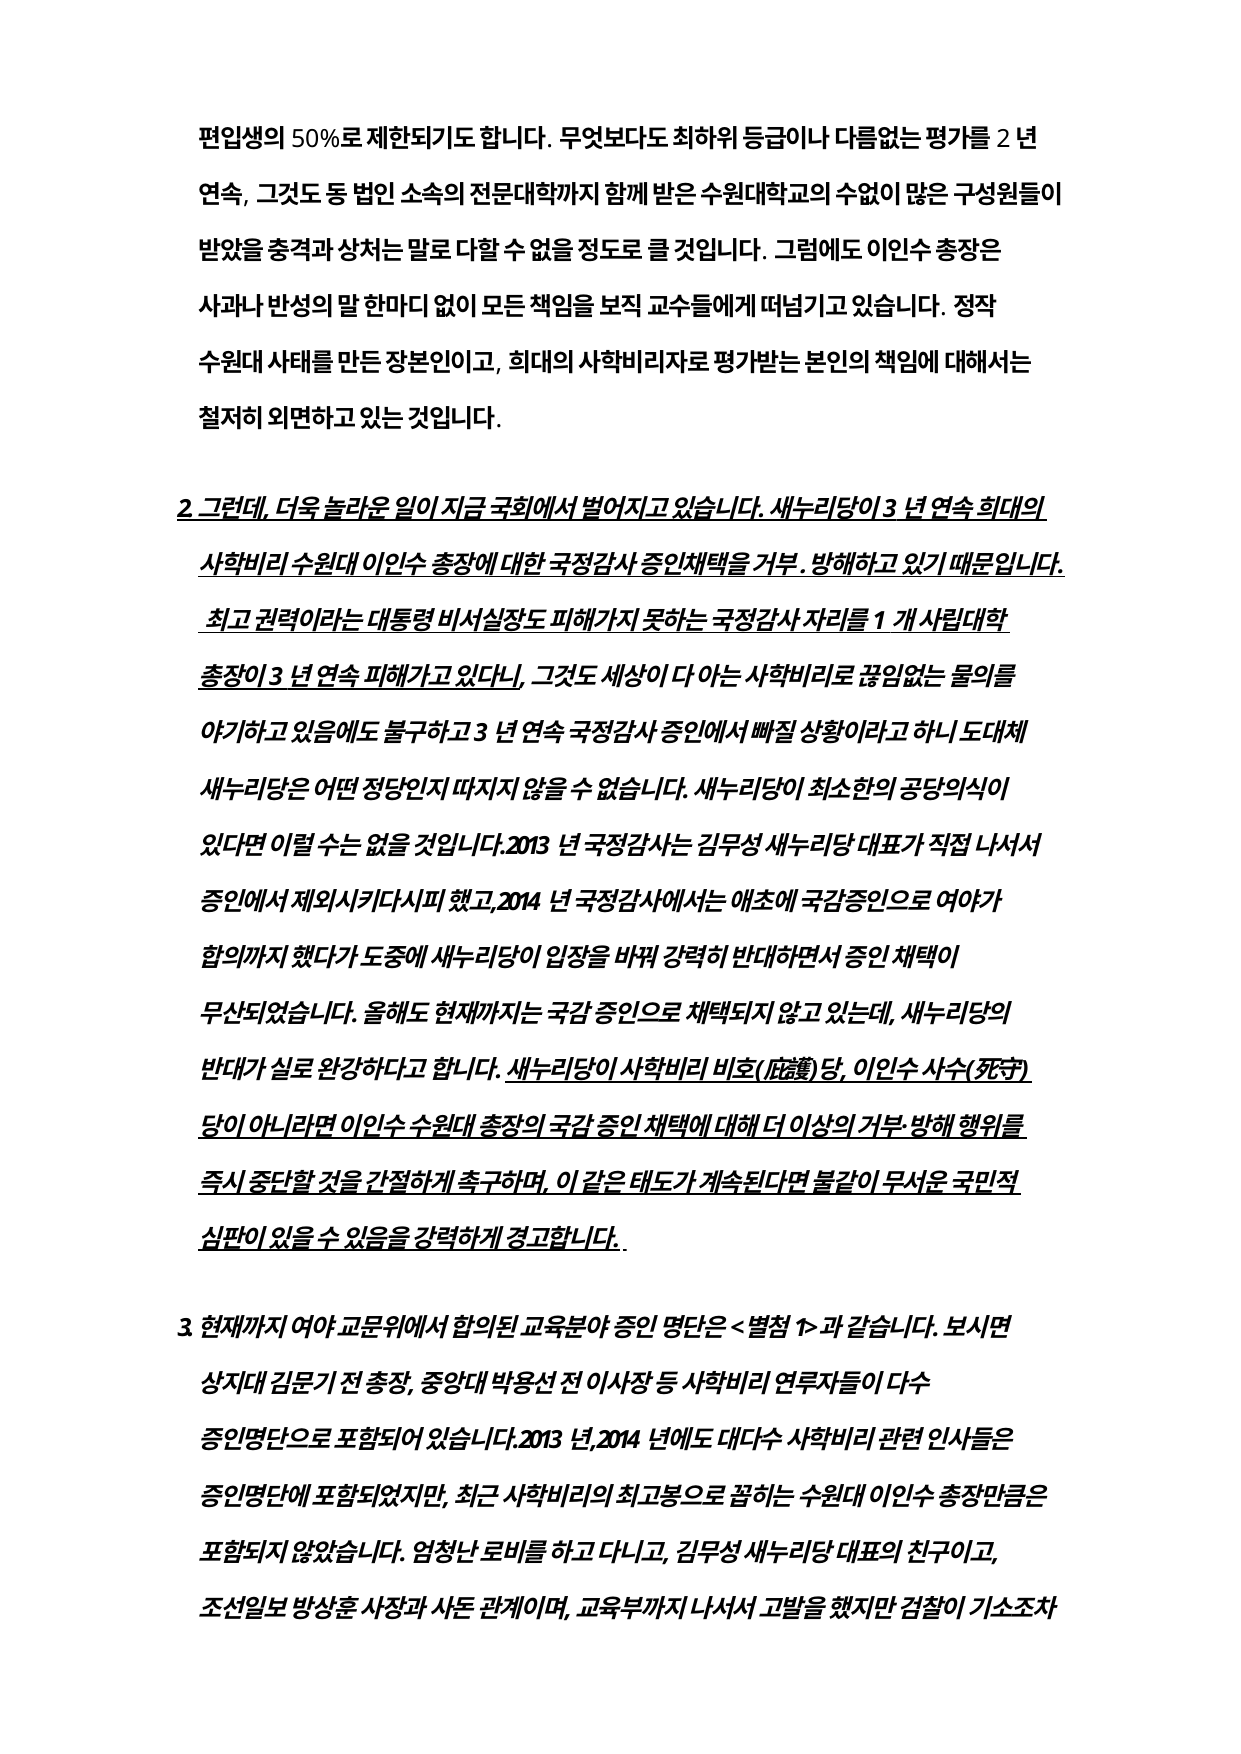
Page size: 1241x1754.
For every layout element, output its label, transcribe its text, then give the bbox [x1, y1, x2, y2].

text 편입생의 50%로 제한되기도 합니다. 무엇보다도 최하위 등급이나 다름없는 평가를 2년 연속, 그것도 동 법인 소속의 전문대학까지 함께 받은 수원대학교의 수없이 많은 구성원들이 받았을 충격과 상처는 말로 다할 수 없을 정도로 클 것입니다. 그럼에도 이인수 총장은 사과나 반성의 말 한마디 없이 모든 책임을 보직 교수들에게 떠넘기고 있습니다. 정작 수원대 사태를 만든 장본인이고, 희대의 사학비리자로 평가받는 본인의 책임에 대해서는 철저히 외면하고 있는 것입니다. [177, 118, 1063, 435]
text 3. 현재까지 여야 교문위에서 합의된 교육분야 증인 명단은 <별첨1>과 같습니다. 보시면 상지대 김문기 전 총장, 중앙대 박용선 전 이사장 등 사학비리 연루자들이 다수 증인명단으로 포함되어 있습니다. 2013년, 2014년에도 대다수 사학비리 관련 인사들은 증인명단에 포함되었지만, 최근 사학비리의 최고봉으로 꼽히는 수원대 이인수 총장만큼은 포함되지 않았습니다. 엄청난 로비를 하고 다니고, 김무성 새누리당 대표의 친구이고, 조선일보 방상훈 사장과 사돈 관계이며, 교육부까지 나서서 고발을 했지만 검찰이 기소조차 [177, 1308, 1063, 1625]
text 2. 그런데, 더욱 놀라운 일이 지금 국회에서 벌어지고 있습니다. 새누리당이 3년 연속 희대의 사학비리 수원대 이인수 총장에 대한 국정감사 증인채택을 거부․방해하고 있기 때문입니다. 최고 권력이라는 대통령 비서실장도 피해가지 못하는 국정감사 자리를 1개 사립대학 총장이 3년 연속 피해가고 있다니, 그것도 세상이 다 아는 사학비리로 끊임없는 물의를 야기하고 있음에도 불구하고 3년 연속 국정감사 증인에서 빠질 상황이라고 하니 도대체 새누리당은 어떤 정당인지 따지지 않을 수 없습니다. 새누리당이 최소한의 공당의식이 있다면 이럴 수는 없을 것입니다. 2013년 국정감사는 김무성 새누리당 대표가 직접 나서서 증인에서 제외시키다시피 했고, 2014년 국정감사에서는 애초에 국감증인으로 여야가 합의까지 했다가 도중에 새누리당이 입장을 바꿔 강력히 반대하면서 증인 채택이 무산되었습니다. 올해도 현재까지는 국감 증인으로 채택되지 않고 있는데, 새누리당의 반대가 실로 완강하다고 합니다. 새누리당이 사학비리 비호(庇護)당, 이인수 사수(死守)당이 아니라면 이인수 수원대 총장의 국감 증인 채택에 대해 더 이상의 거부·방해 행위를 즉시 중단할 것을 간절하게 촉구하며, 이 같은 태도가 계속된다면 불같이 무서운 국민적 심판이 있을 수 있음을 강력하게 경고합니다. [177, 488, 1063, 1254]
